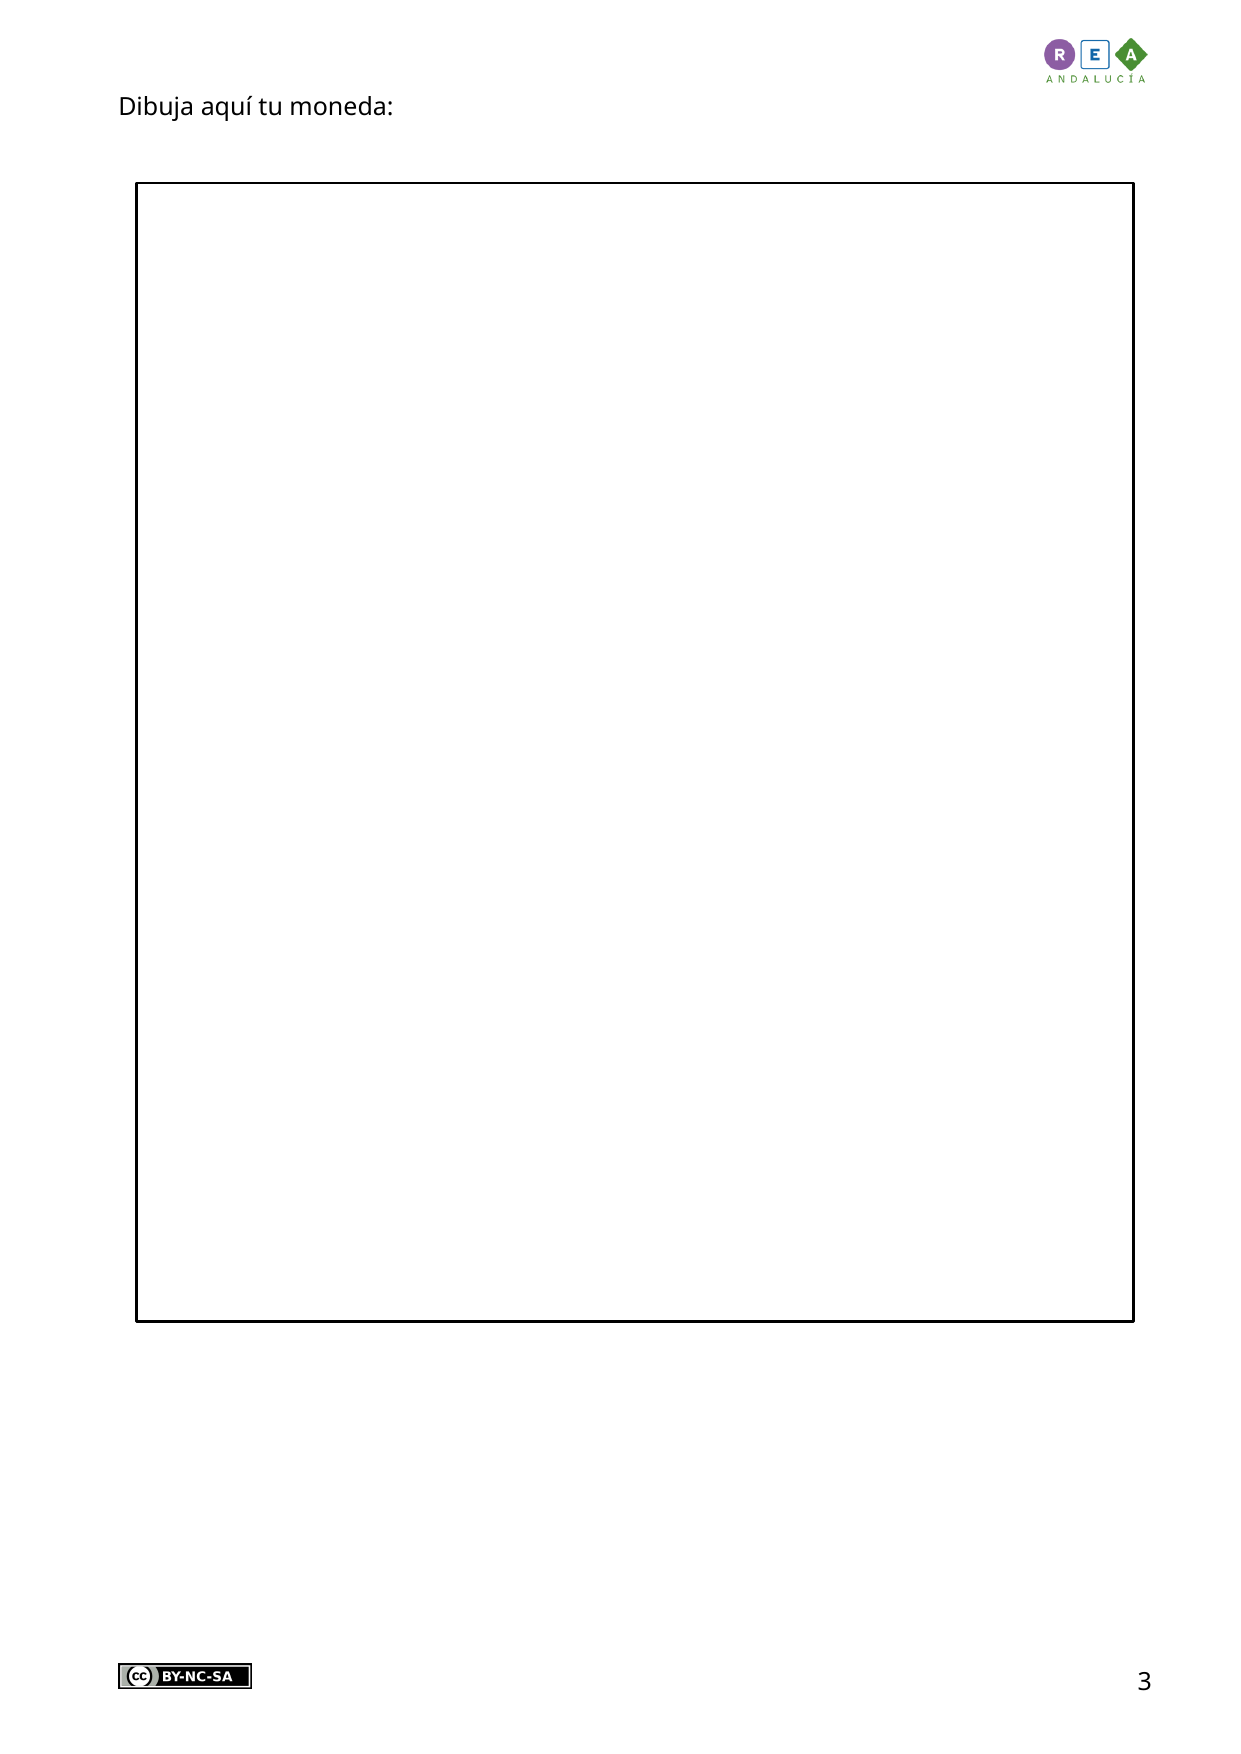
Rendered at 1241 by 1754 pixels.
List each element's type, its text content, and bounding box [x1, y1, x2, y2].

text Dibuja aquí tu moneda: [118, 88, 1152, 123]
picture [118, 1663, 536, 1698]
picture [1039, 33, 1152, 88]
